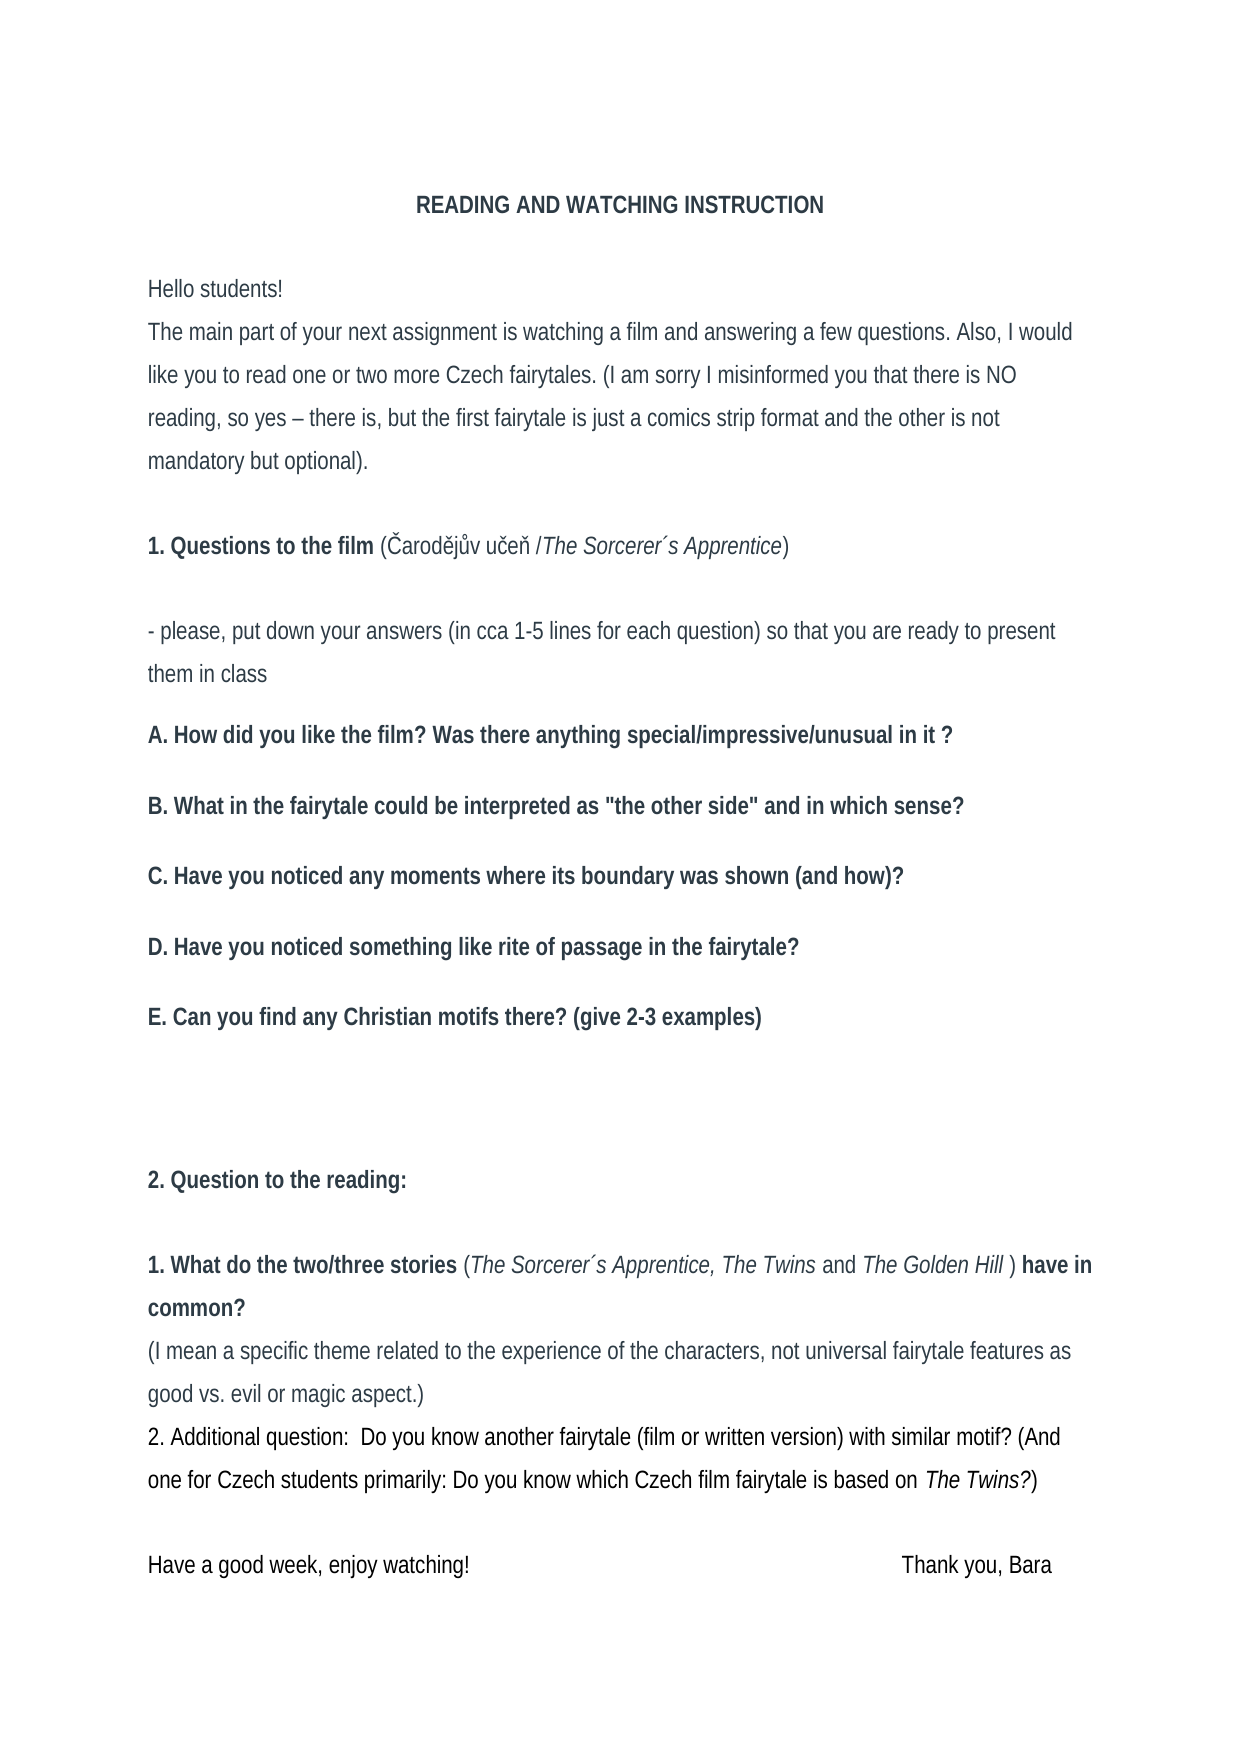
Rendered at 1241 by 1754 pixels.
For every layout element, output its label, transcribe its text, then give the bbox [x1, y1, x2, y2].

text B. What in the fairytale could be interpreted as "the other side" and in which sense? [148, 791, 1093, 819]
text D. Have you noticed something like rite of passage in the fairytale? [148, 932, 1093, 960]
text 1. What do the two/three stories (The Sorcerer´s Apprentice, The Twins and The Golden Hill ) have in common? [148, 1250, 1093, 1322]
text C. Have you noticed any moments where its boundary was shown (and how)? [148, 861, 1093, 890]
text - please, put down your answers (in cca 1-5 lines for each question) so that you are ready to present them in class [148, 616, 1093, 687]
text 2. Additional question: Do you know another fairytale (film or written version) with similar motif? (And one for Czech students primarily: Do you know which Czech film fairytale is based on The Twins?) [148, 1422, 1093, 1494]
text 2. Question to the reading: [148, 1166, 1093, 1194]
text The main part of your next assignment is watching a film and answering a few questions. Also, I would like you to read one or two more Czech fairytales. (I am sorry I misinformed you that there is NO reading, so yes – there is, but the first fairytale is just a comics strip format and the other is not mandatory but optional). [148, 317, 1093, 475]
text Hello students! [148, 274, 1093, 303]
text E. Can you find any Christian motifs there? (give 2-3 examples) [148, 1002, 1093, 1031]
text Have a good week, enjoy watching! Thank you, Bara [148, 1550, 1093, 1578]
text 1. Questions to the film (Čarodějův učeň /The Sorcerer´s Apprentice) [148, 531, 1093, 560]
text READING AND WATCHING INSTRUCTION [148, 189, 1093, 218]
text A. How did you like the film? Was there anything special/impressive/unusual in it ? [148, 721, 1093, 749]
text (I mean a specific theme related to the experience of the characters, not universal fairytale features as good vs. evil or magic aspect.) [148, 1336, 1093, 1408]
